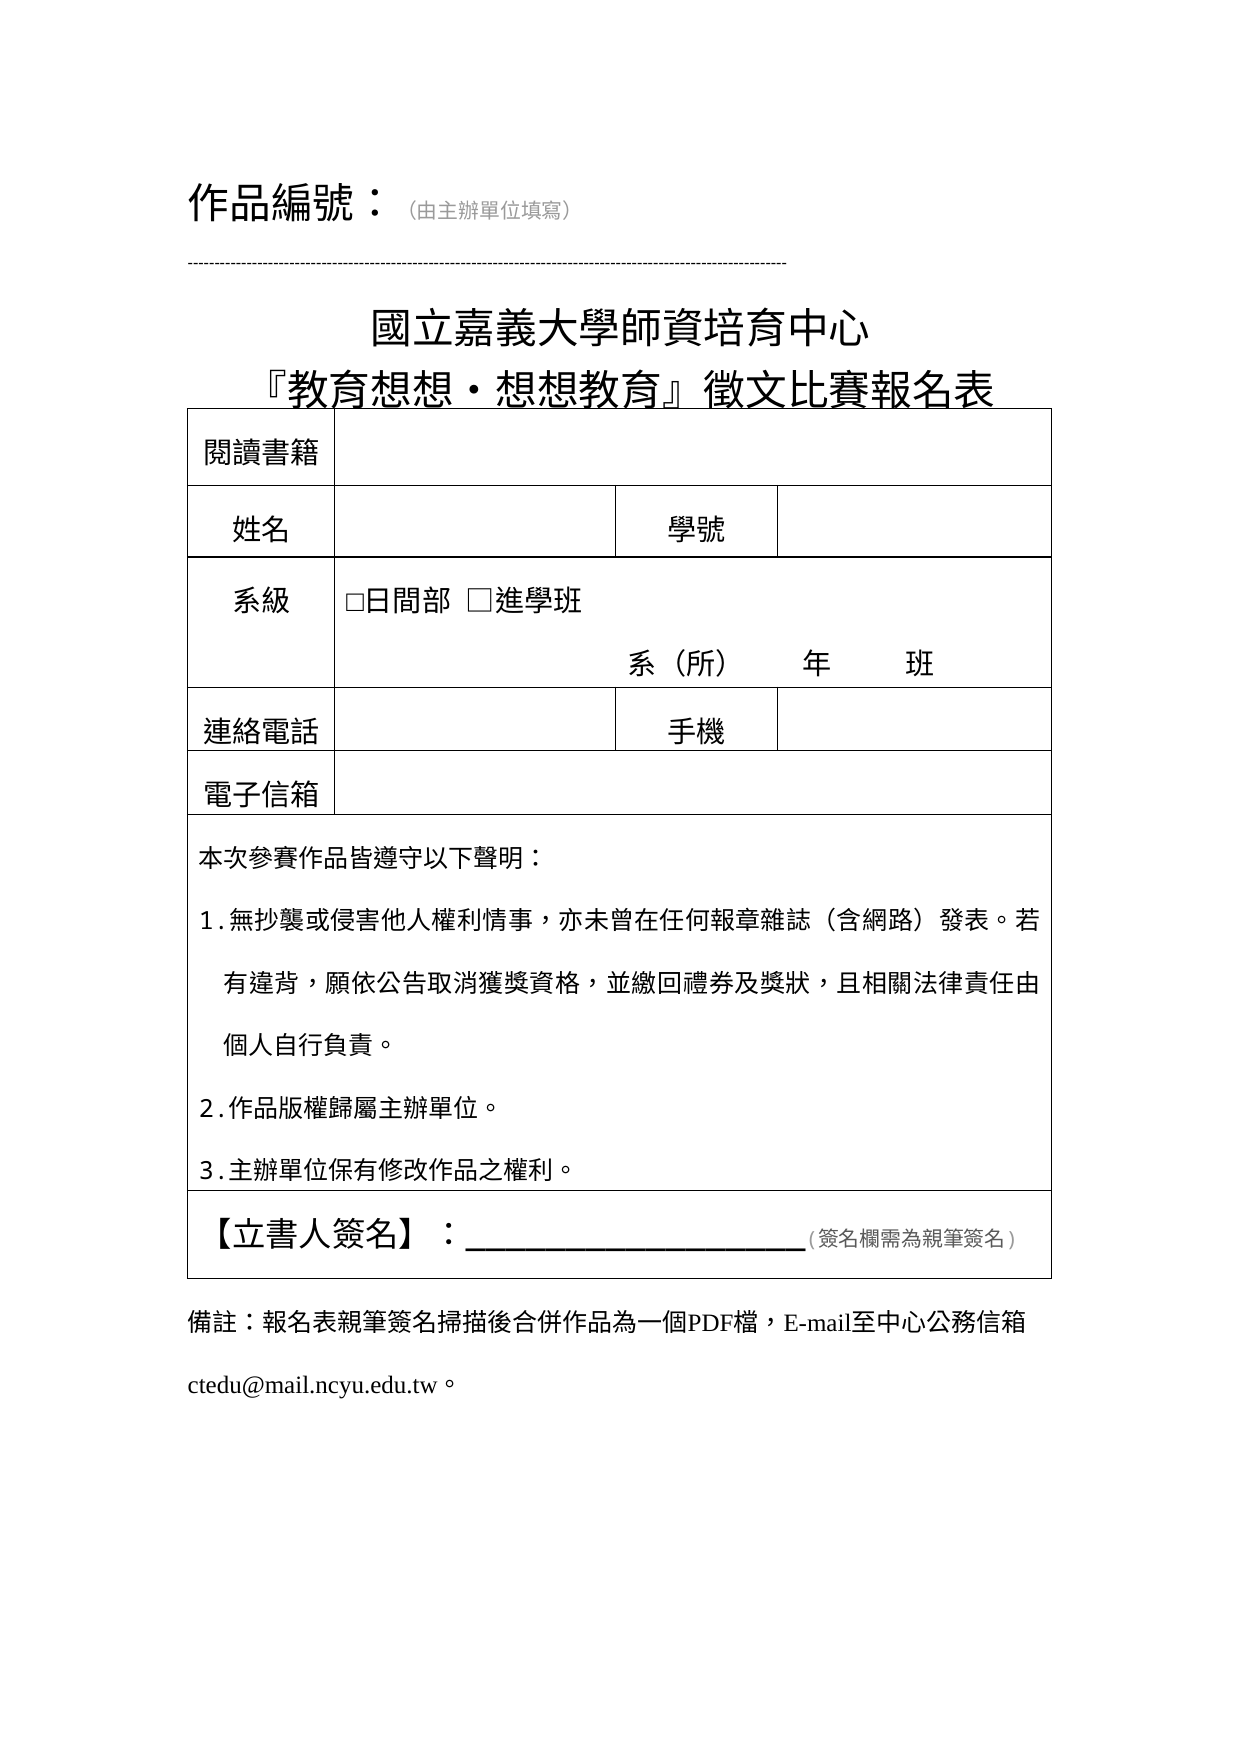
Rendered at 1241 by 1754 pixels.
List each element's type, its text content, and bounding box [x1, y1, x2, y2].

table_cell 系級 [188, 558, 334, 687]
text 『教育想想‧想想教育』徵文比賽報名表 [187, 346, 1053, 408]
text 國立嘉義大學師資培育中心 [187, 283, 1053, 346]
table_header [335, 409, 1051, 485]
table_cell [778, 486, 1051, 556]
table_cell □日間部 □進學班 系（所） 年 班 [335, 558, 1051, 687]
table_cell [335, 486, 615, 556]
table_cell [335, 688, 615, 750]
text ctedu@mail.ncyu.edu.tw。 [187, 1341, 1053, 1403]
table_cell [335, 751, 1051, 814]
table_cell 【立書人簽名】：_________________(簽名欄需為親筆簽名) [188, 1191, 1051, 1277]
table_cell 學號 [616, 486, 777, 556]
table_cell 連絡電話 [188, 688, 334, 750]
table_cell 姓名 [188, 486, 334, 556]
text ---------------------------------------------------------------------------------------------------------------- [187, 221, 1053, 283]
text 作品編號：（由主辦單位填寫） [187, 158, 1053, 221]
table_cell [778, 688, 1051, 750]
table_cell 本次參賽作品皆遵守以下聲明： 1.無抄襲或侵害他人權利情事，亦未曾在任何報章雜誌（含網路）發表。若有違背，願依公告取消獲獎資格，並繳回禮券及獎狀，且相關法律責任由個人自行負責。 2.作品版權歸屬主辦單位。 3.主辦單位保有修改作品之權利。 [188, 815, 1051, 1190]
table_header 閱讀書籍 [188, 409, 334, 485]
text 備註：報名表親筆簽名掃描後合併作品為一個PDF檔，E-mail至中心公務信箱 [187, 1278, 1053, 1341]
table_cell 電子信箱 [188, 751, 334, 814]
table_cell 手機 [616, 688, 777, 750]
